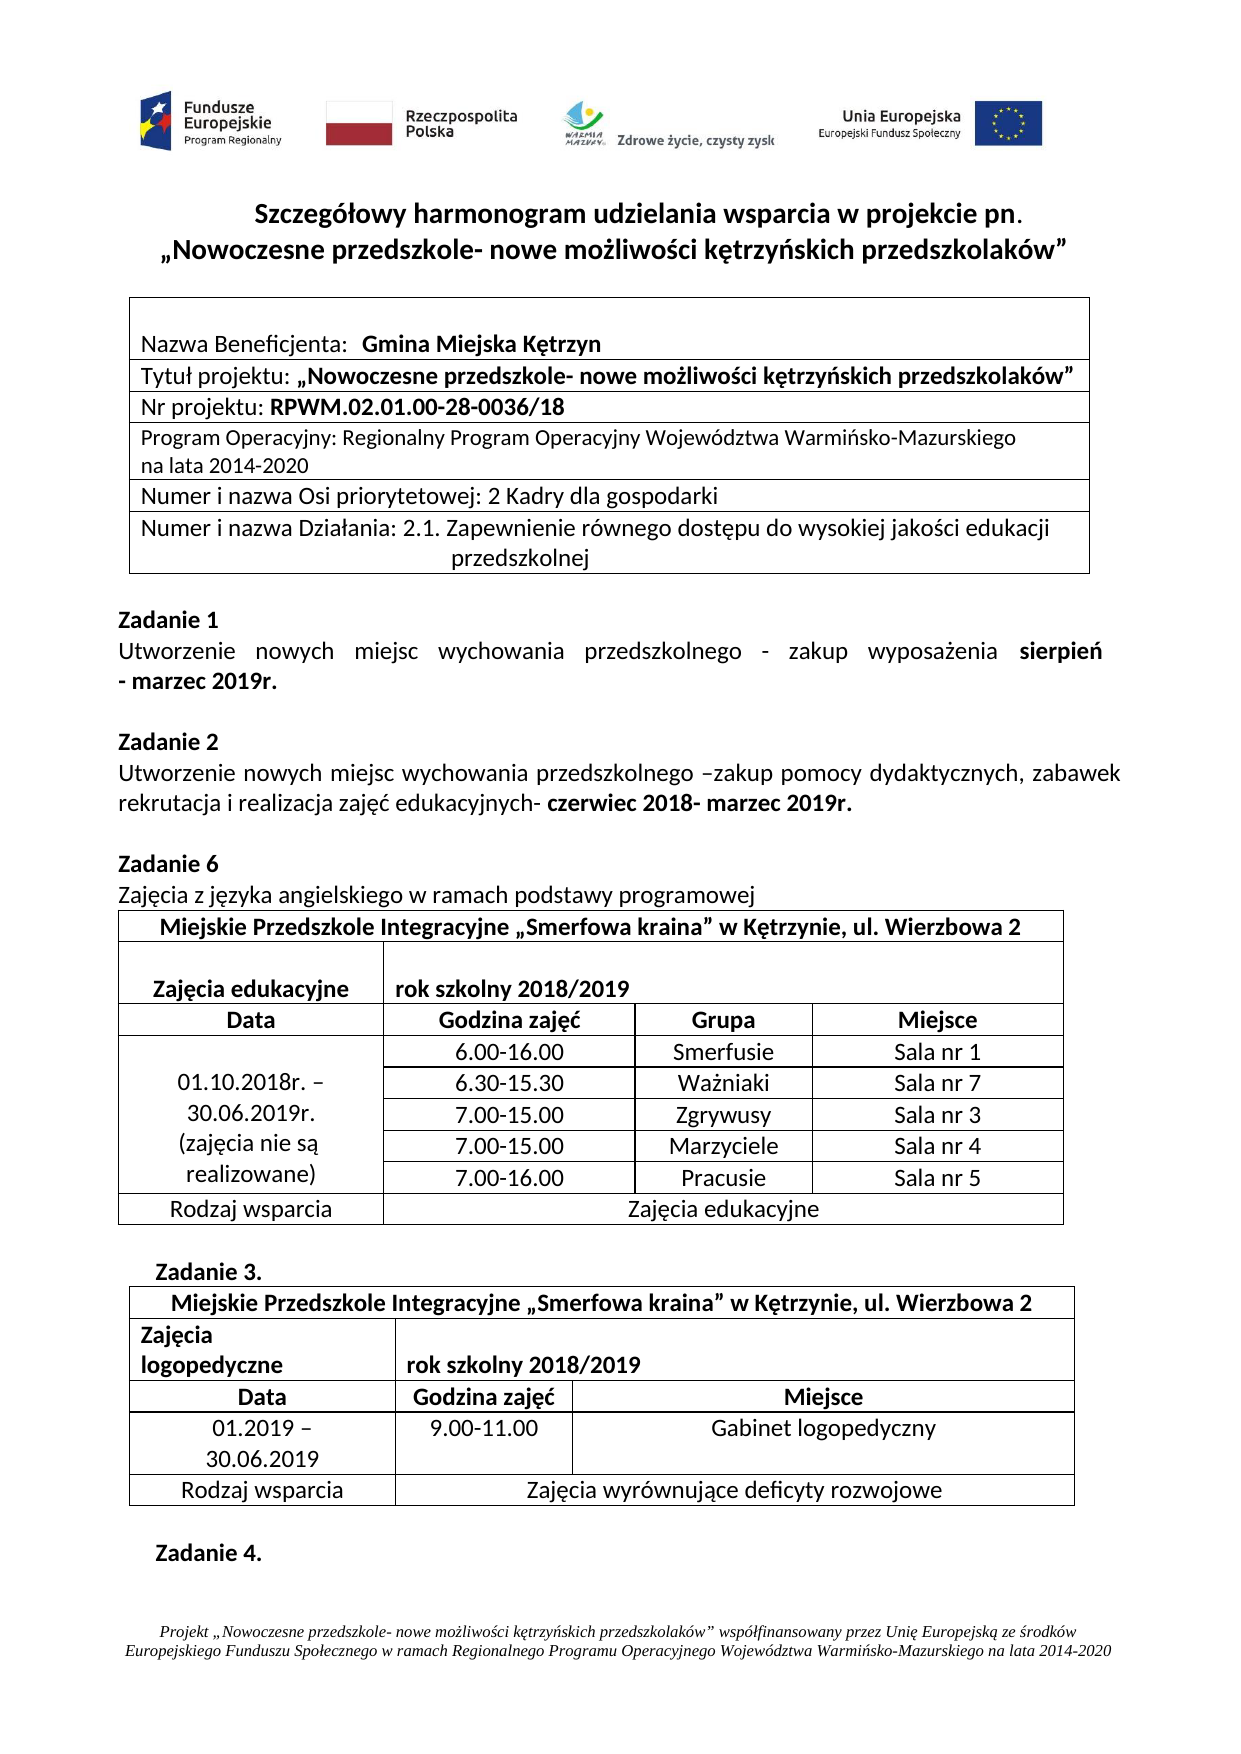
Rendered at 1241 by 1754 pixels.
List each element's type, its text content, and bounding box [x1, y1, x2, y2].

table_cell Gabinet logopedyczny [573, 1413, 1074, 1473]
table_cell Marzyciele [636, 1131, 812, 1161]
text Zadanie 6 [118, 848, 1122, 879]
table_cell Sala nr 7 [813, 1068, 1063, 1098]
table_cell Rodzaj wsparcia [130, 1475, 395, 1505]
text Utworzenie nowych miejsc wychowania przedszkolnego - zakup wyposażenia sierpień - marzec 2019r. [118, 635, 1122, 696]
table_cell 7.00-15.00 [384, 1099, 634, 1129]
table_cell Program Operacyjny: Regionalny Program Operacyjny Województwa Warmińsko-Mazurskiego na lata 2014-2020 [130, 423, 1089, 479]
table_cell Rodzaj wsparcia [119, 1194, 383, 1224]
table_cell Zajęcia logopedyczne [130, 1319, 395, 1380]
table_cell Godzina zajęć [384, 1004, 634, 1035]
table_cell 01.2019 – 30.06.2019 [130, 1413, 395, 1473]
table_cell Tytuł projektu: „Nowoczesne przedszkole- nowe możliwości kętrzyńskich przedszkolaków” [130, 360, 1089, 391]
table_cell Sala nr 3 [813, 1099, 1063, 1129]
table_cell 6.00-16.00 [384, 1036, 634, 1066]
text Zadanie 2 [118, 726, 1122, 757]
table_cell Ważniaki [636, 1068, 812, 1098]
table_header Nazwa Beneficjenta: Gmina Miejska Kętrzyn [130, 298, 1089, 359]
table_cell Nr projektu: RPWM.02.01.00-28-0036/18 [130, 392, 1089, 422]
table_cell Sala nr 5 [813, 1162, 1063, 1193]
text Zadanie 4. [155, 1537, 1122, 1567]
table_cell Godzina zajęć [396, 1381, 572, 1411]
table_cell Numer i nazwa Działania: 2.1. Zapewnienie równego dostępu do wysokiej jakości edukacji przedszkolnej [130, 512, 1089, 573]
table_cell 7.00-16.00 [384, 1162, 634, 1193]
table_cell Miejsce [813, 1004, 1063, 1035]
table_cell Data [119, 1004, 383, 1035]
table_cell rok szkolny 2018/2019 [384, 942, 1063, 1003]
table_cell Sala nr 4 [813, 1131, 1063, 1161]
text Szczegółowy harmonogram udzielania wsparcia w projekcie pn. „Nowoczesne przedszkole- nowe możliwości kętrzyńskich przedszkolaków” [155, 195, 1122, 266]
table_cell 7.00-15.00 [384, 1131, 634, 1161]
text Zajęcia z języka angielskiego w ramach podstawy programowej [118, 879, 1122, 909]
table_cell 01.10.2018r. – 30.06.2019r. (zajęcia nie są realizowane) [119, 1036, 383, 1193]
table_cell Pracusie [636, 1162, 812, 1193]
table_cell Grupa [636, 1004, 812, 1035]
table_header Miejskie Przedszkole Integracyjne „Smerfowa kraina” w Kętrzynie, ul. Wierzbowa 2 [119, 911, 1063, 941]
text Utworzenie nowych miejsc wychowania przedszkolnego –zakup pomocy dydaktycznych, zabawek rekrutacja i realizacja zajęć edukacyjnych- czerwiec 2018- marzec 2019r. [118, 757, 1122, 818]
table_header Miejskie Przedszkole Integracyjne „Smerfowa kraina” w Kętrzynie, ul. Wierzbowa 2 [130, 1287, 1074, 1318]
table_cell Zajęcia wyrównujące deficyty rozwojowe [396, 1475, 1074, 1505]
table_cell Smerfusie [636, 1036, 812, 1066]
table_cell Sala nr 1 [813, 1036, 1063, 1066]
table_cell 6.30-15.30 [384, 1068, 634, 1098]
text Zadanie 3. [155, 1256, 1122, 1286]
table_cell Numer i nazwa Osi priorytetowej: 2 Kadry dla gospodarki [130, 480, 1089, 511]
table_cell Zajęcia edukacyjne [119, 942, 383, 1003]
table_cell 9.00-11.00 [396, 1413, 572, 1473]
table_cell Zgrywusy [636, 1099, 812, 1129]
text Zadanie 1 [118, 604, 1122, 635]
table_cell rok szkolny 2018/2019 [396, 1319, 1074, 1380]
table_cell Miejsce [573, 1381, 1074, 1411]
table_cell Zajęcia edukacyjne [384, 1194, 1063, 1224]
table_cell Data [130, 1381, 395, 1411]
